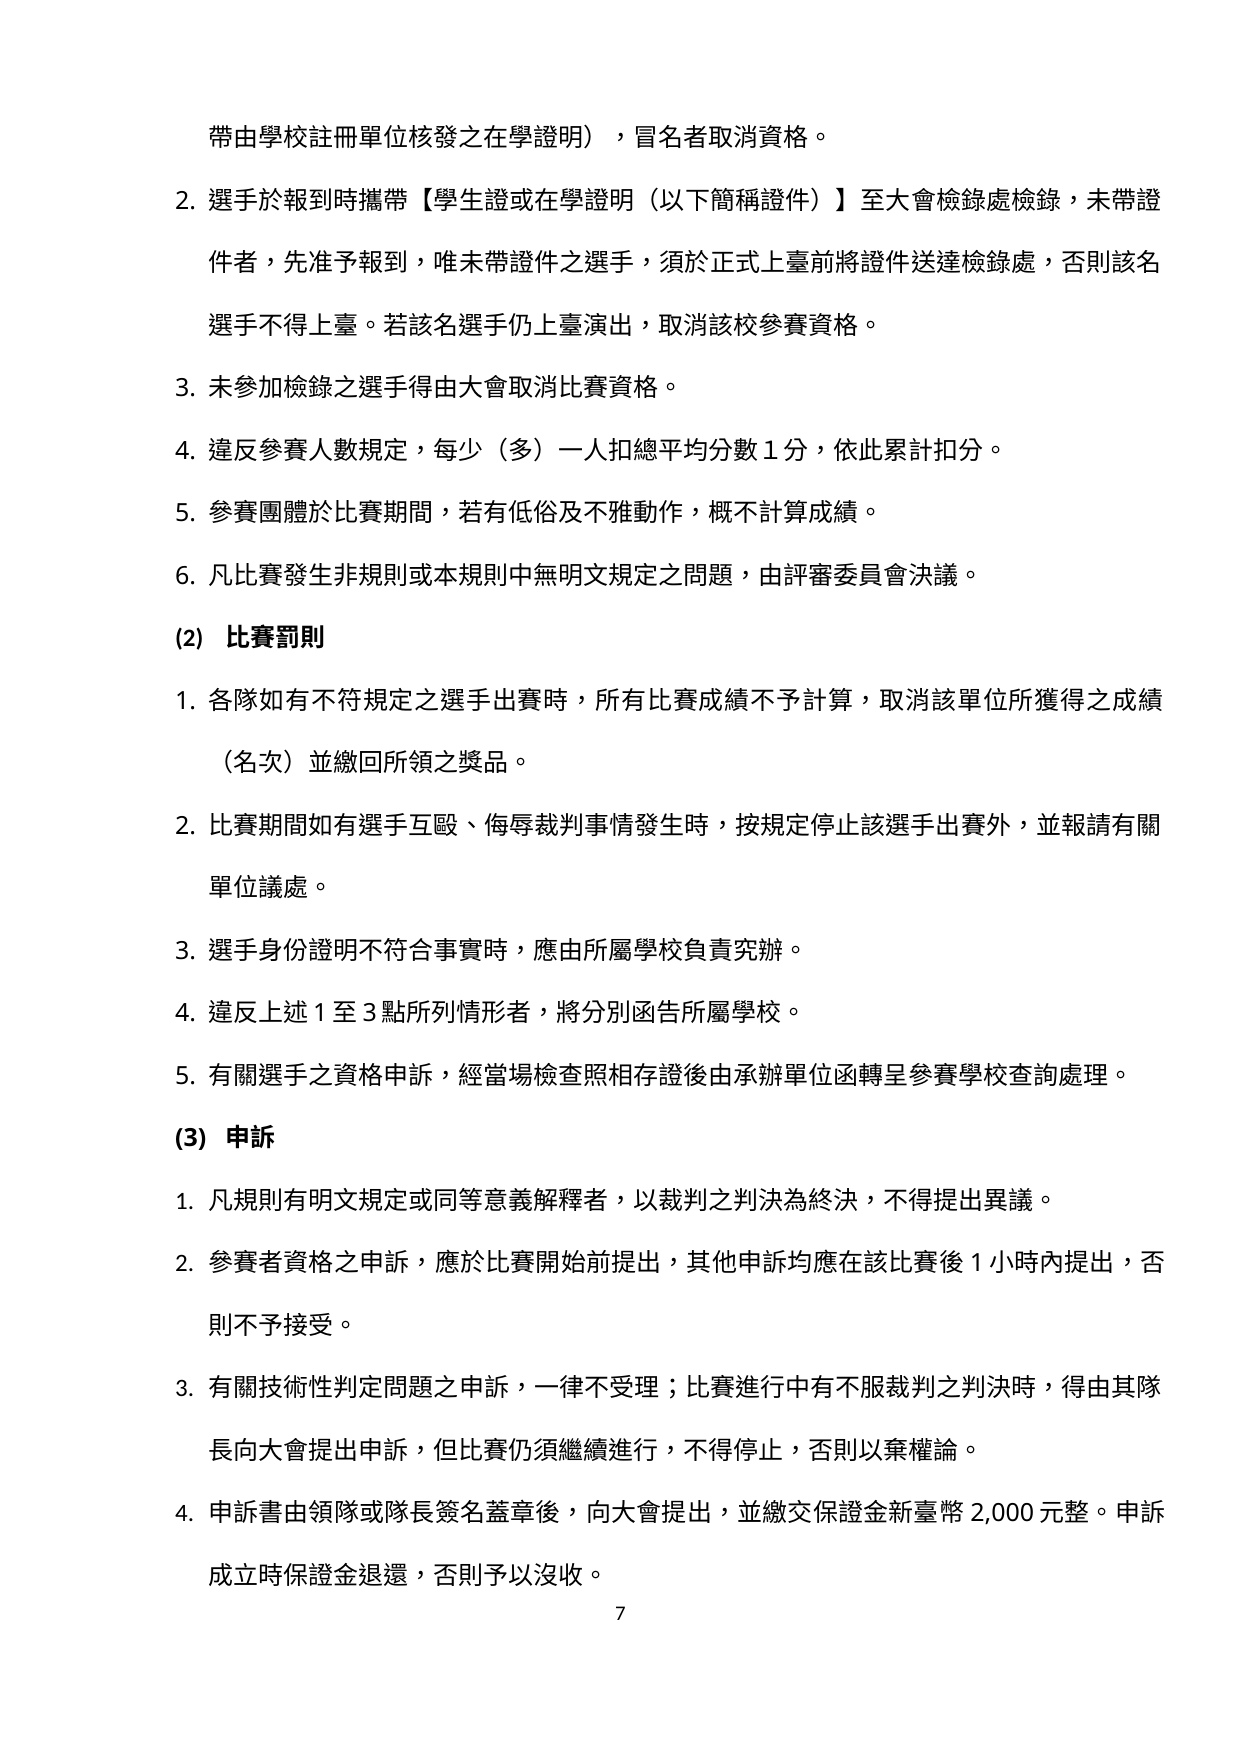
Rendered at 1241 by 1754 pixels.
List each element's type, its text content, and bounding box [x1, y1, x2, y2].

list 參賽者資格之申訴，應於比賽開始前提出，其他申訴均應在該比賽後1小時內提出，否則不予接受。 [175, 1219, 1165, 1344]
list 選手於報到時攜帶【學生證或在學證明（以下簡稱證件）】至大會檢錄處檢錄，未帶證件者，先准予報到，唯未帶證件之選手，須於正式上臺前將證件送達檢錄處，否則該名選手不得上臺。若該名選手仍上臺演出，取消該校參賽資格。 [175, 157, 1165, 344]
list 比賽罰則 [175, 594, 1165, 657]
list 比賽期間如有選手互毆、侮辱裁判事情發生時，按規定停止該選手出賽外，並報請有關單位議處。 [175, 782, 1165, 907]
list 違反上述1至3點所列情形者，將分別函告所屬學校。 [175, 969, 1165, 1032]
list 未參加檢錄之選手得由大會取消比賽資格。 [175, 344, 1165, 407]
list 申訴書由領隊或隊長簽名蓋章後，向大會提出，並繳交保證金新臺幣2,000元整。申訴成立時保證金退還，否則予以沒收。 [175, 1469, 1165, 1594]
list 凡規則有明文規定或同等意義解釋者，以裁判之判決為終決，不得提出異議。 [175, 1157, 1165, 1219]
list 凡比賽發生非規則或本規則中無明文規定之問題，由評審委員會決議。 [175, 532, 1165, 594]
list 有關技術性判定問題之申訴，一律不受理；比賽進行中有不服裁判之判決時，得由其隊長向大會提出申訴，但比賽仍須繼續進行，不得停止，否則以棄權論。 [175, 1344, 1165, 1469]
list 各隊如有不符規定之選手出賽時，所有比賽成績不予計算，取消該單位所獲得之成績（名次）並繳回所領之獎品。 [175, 657, 1165, 782]
list 申訴 [175, 1094, 1165, 1157]
list 違反參賽人數規定，每少（多）一人扣總平均分數１分，依此累計扣分。 [175, 407, 1165, 469]
list 選手身份證明不符合事實時，應由所屬學校負責究辦。 [175, 907, 1165, 969]
list 帶由學校註冊單位核發之在學證明），冒名者取消資格。 [175, 94, 1165, 157]
list 參賽團體於比賽期間，若有低俗及不雅動作，概不計算成績。 [175, 469, 1165, 532]
list 有關選手之資格申訴，經當場檢查照相存證後由承辦單位函轉呈參賽學校查詢處理。 [175, 1032, 1165, 1094]
